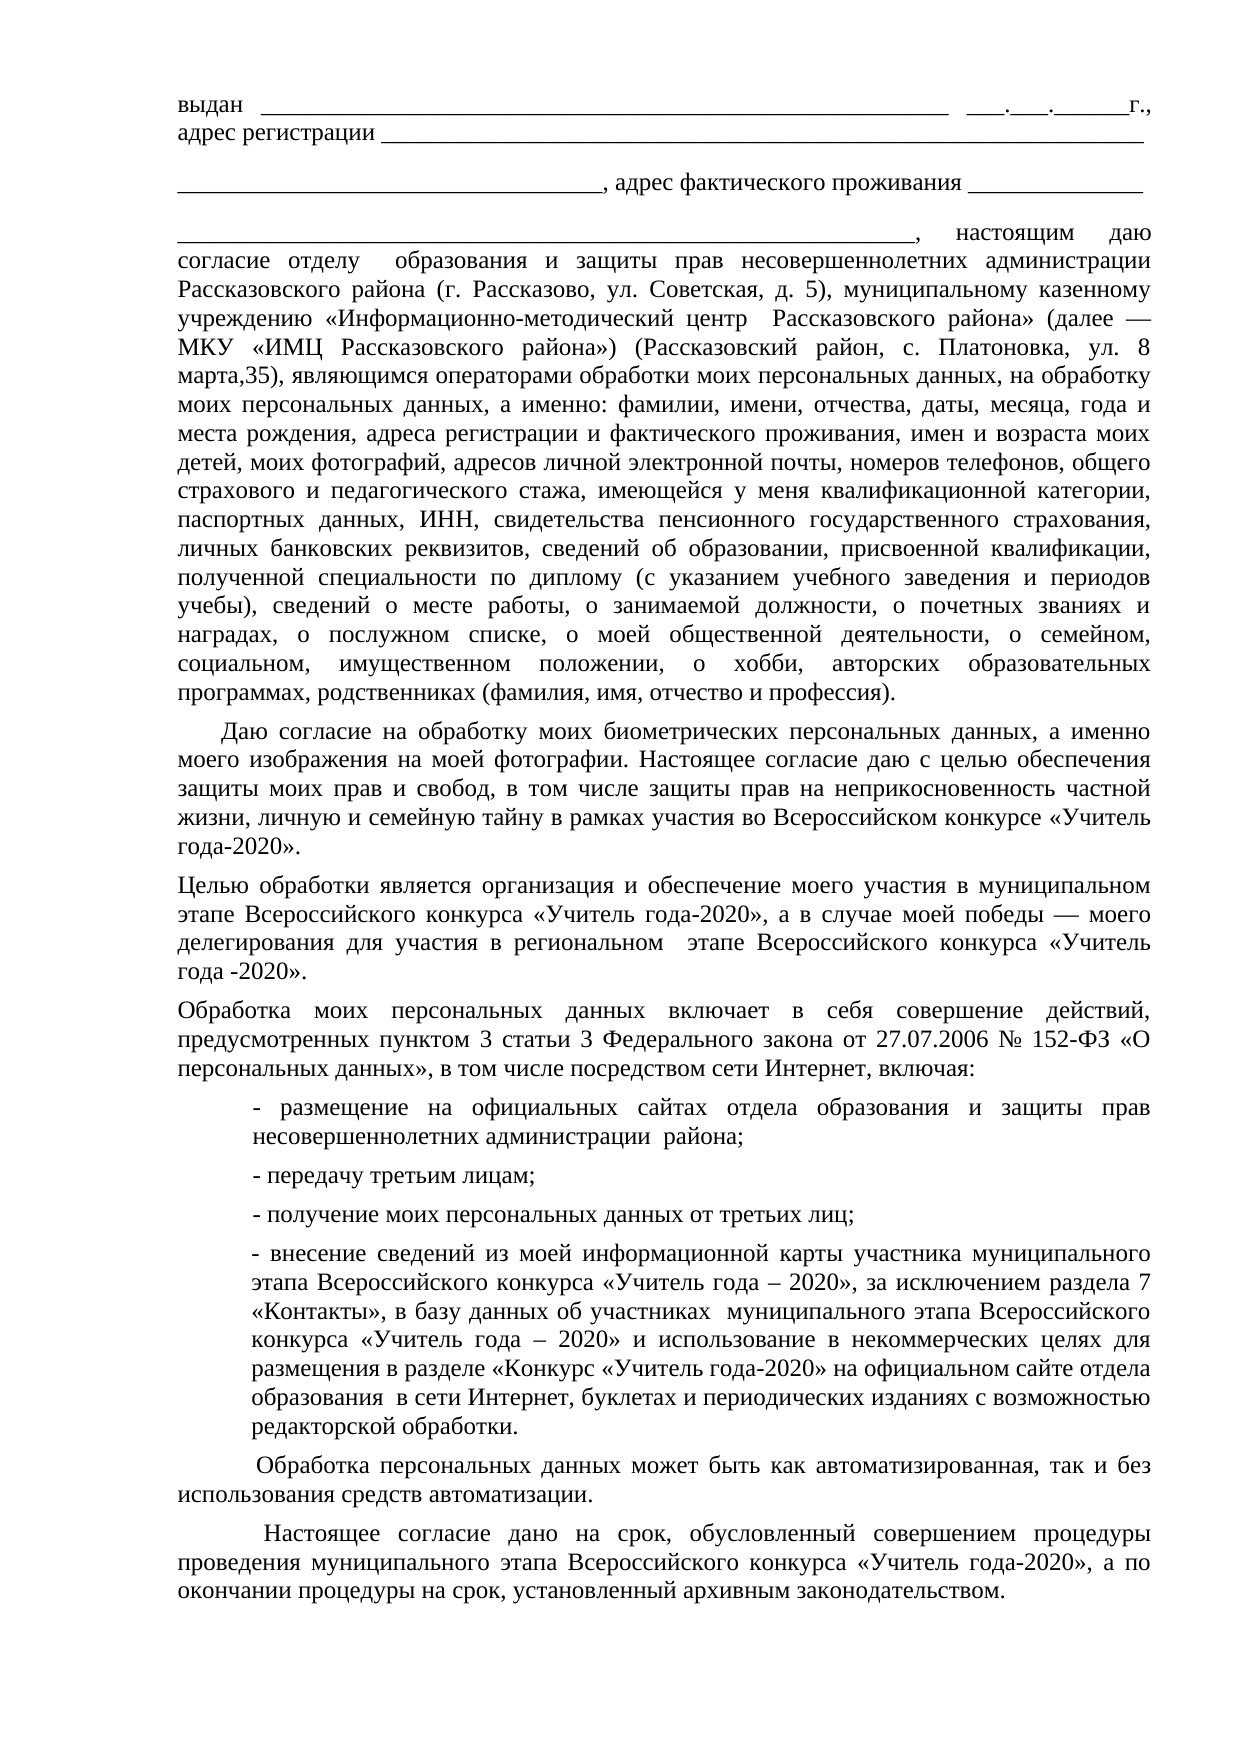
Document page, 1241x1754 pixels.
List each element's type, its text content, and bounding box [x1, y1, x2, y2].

text - внесение сведений из моей информационной карты участника муниципального этапа Всероссийского конкурса «Учитель года – 2020», за исключением раздела 7 «Контакты», в базу данных об участниках муниципального этапа Всероссийского конкурса «Учитель года – 2020» и использование в некоммерческих целях для размещения в разделе «Конкурс «Учитель года-2020» на официальном сайте отдела образования в сети Интернет, буклетах и периодических изданиях с возможностью редакторской обработки. [251, 1238, 1152, 1439]
text - получение моих персональных данных от третьих лиц; [252, 1199, 1152, 1228]
text ___________________________________________________________, настоящим даю согласие отделу образования и защиты прав несовершеннолетних администрации Рассказовского района (г. Рассказово, ул. Советская, д. 5), муниципальному казенному учреждению «Информационно-методический центр Рассказовского района» (далее — МКУ «ИМЦ Рассказовского района») (Рассказовский район, с. Платоновка, ул. 8 марта,35), являющимся операторами обработки моих персональных данных, на обработку моих персональных данных, а именно: фамилии, имени, отчества, даты, месяца, года и места рождения, адреса регистрации и фактического проживания, имен и возраста моих детей, моих фотографий, адресов личной электронной почты, номеров телефонов, общего страхового и педагогического стажа, имеющейся у меня квалификационной категории, паспортных данных, ИНН, свидетельства пенсионного государственного страхования, личных банковских реквизитов, сведений об образовании, присвоенной квалификации, полученной специальности по диплому (с указанием учебного заведения и периодов учебы), сведений о месте работы, о занимаемой должности, о почетных званиях и наградах, о послужном списке, о моей общественной деятельности, о семейном, социальном, имущественном положении, о хобби, авторских образовательных программах, родственниках (фамилия, имя, отчество и профессия). [177, 217, 1152, 705]
text Обработка персональных данных может быть как автоматизированная, так и без использования средств автоматизации. [177, 1450, 1152, 1507]
text __________________________________, адрес фактического проживания ______________ [177, 167, 1152, 196]
text Даю согласие на обработку моих биометрических персональных данных, а именно моего изображения на моей фотографии. Настоящее согласие даю с целью обеспечения защиты моих прав и свобод, в том числе защиты прав на неприкосновенность частной жизни, личную и семейную тайну в рамках участия во Всероссийском конкурсе «Учитель года-2020». [177, 716, 1152, 859]
text Настоящее согласие дано на срок, обусловленный совершением процедуры проведения муниципального этапа Всероссийского конкурса «Учитель года-2020», а по окончании процедуры на срок, установленный архивным законодательством. [177, 1518, 1152, 1604]
text Обработка моих персональных данных включает в себя совершение действий, предусмотренных пунктом 3 статьи 3 Федерального закона от 27.07.2006 № 152-ФЗ «О персональных данных», в том числе посредством сети Интернет, включая: [177, 995, 1152, 1082]
text Целью обработки является организация и обеспечение моего участия в муниципальном этапе Всероссийского конкурса «Учитель года-2020», а в случае моей победы — моего делегирования для участия в региональном этапе Всероссийского конкурса «Учитель года -2020». [177, 870, 1152, 985]
text - передачу третьим лицам; [252, 1160, 1152, 1189]
text выдан _______________________________________________________ ___.___.______г., адрес регистрации _____________________________________________________________ [177, 89, 1152, 146]
text - размещение на официальных сайтах отдела образования и защиты прав несовершеннолетних администрации района; [252, 1092, 1152, 1149]
